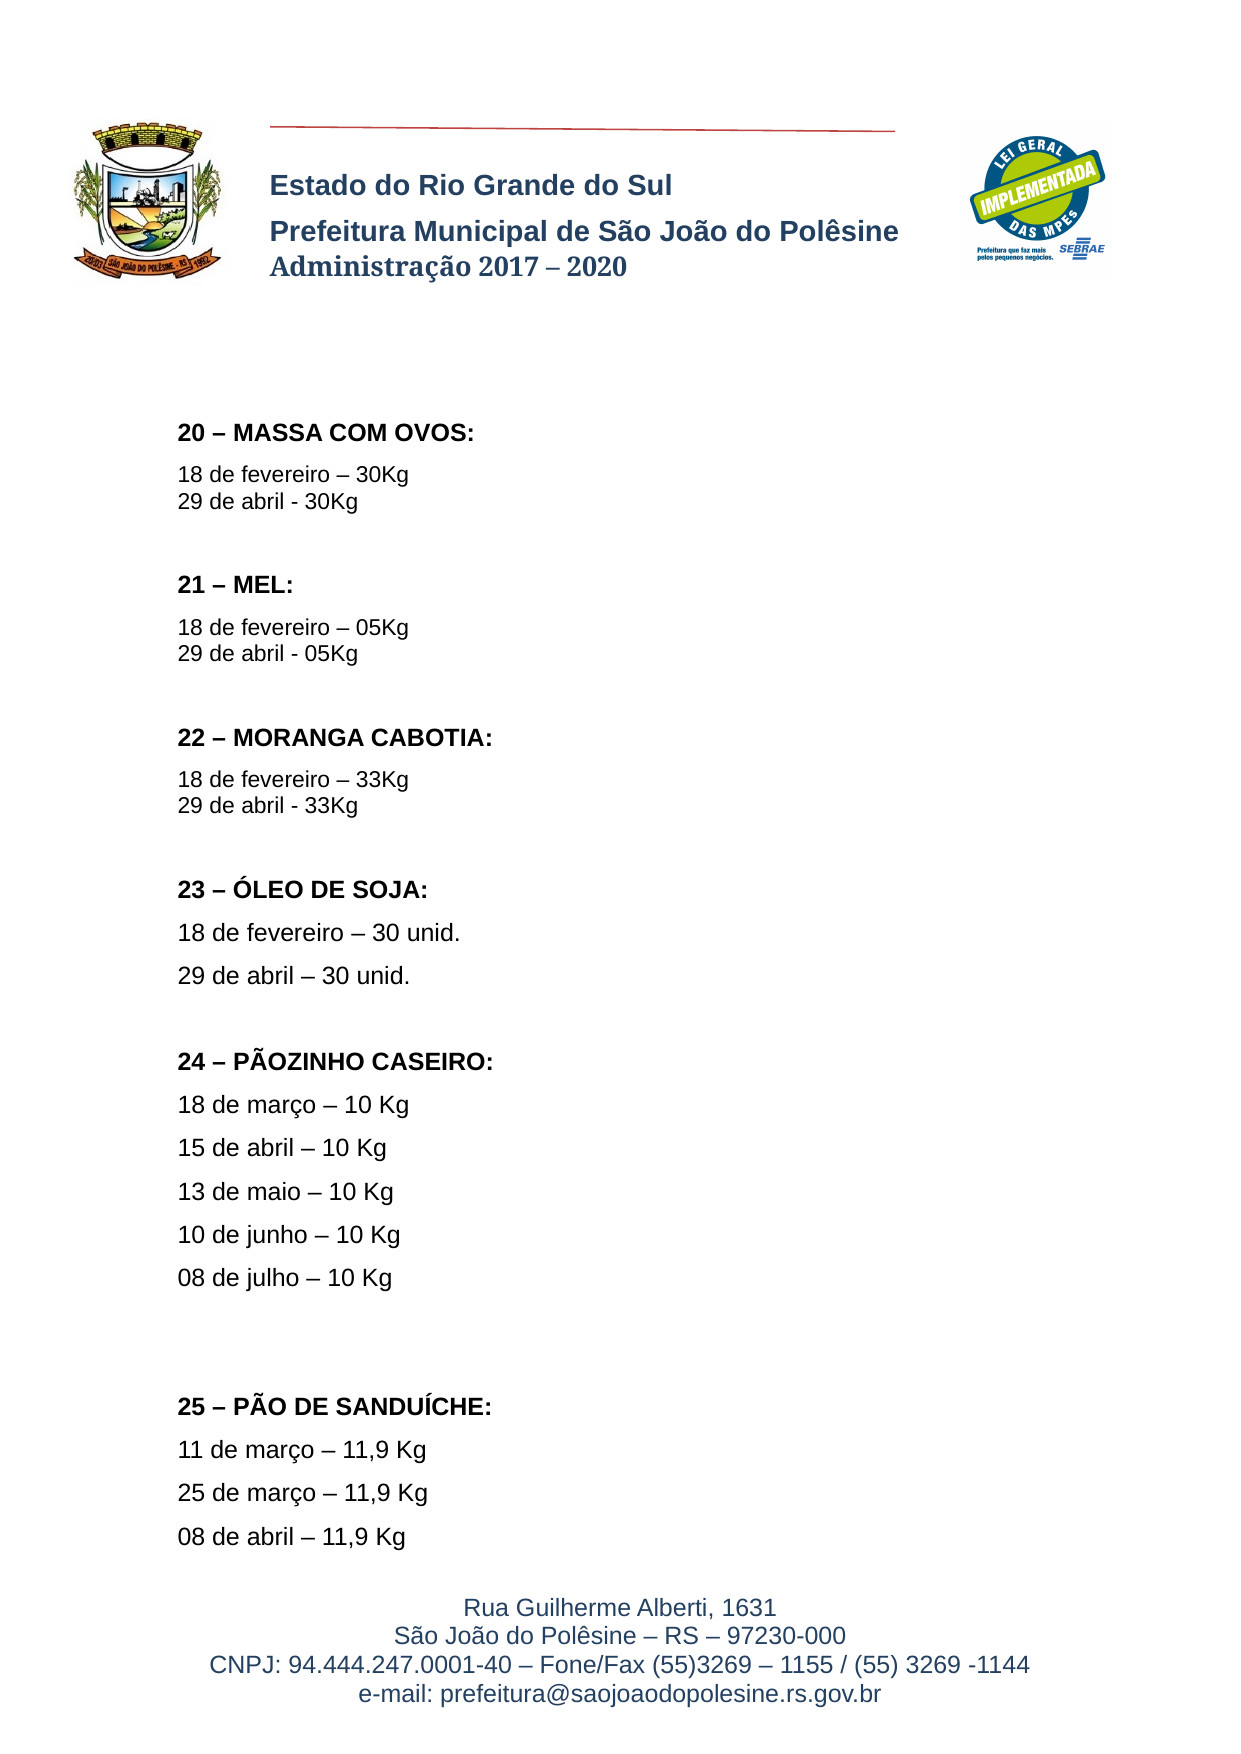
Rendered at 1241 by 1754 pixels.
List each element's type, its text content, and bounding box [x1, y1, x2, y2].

text 22 – MORANGA CABOTIA: [177, 722, 1063, 751]
picture [958, 119, 1117, 278]
text 21 – MEL: [177, 570, 1063, 599]
text 24 – PÃOZINHO CASEIRO: [177, 1047, 1063, 1076]
picture [62, 119, 239, 284]
text 08 de abril – 11,9 Kg [177, 1521, 1063, 1550]
text 11 de março – 11,9 Kg [177, 1435, 1063, 1464]
text 18 de fevereiro – 30Kg [177, 461, 1063, 488]
text 18 de fevereiro – 05Kg [177, 613, 1063, 640]
text 18 de fevereiro – 30 unid. [177, 918, 1063, 946]
text 25 de março – 11,9 Kg [177, 1478, 1063, 1507]
text 29 de abril - 33Kg [177, 792, 1063, 818]
text 08 de julho – 10 Kg [177, 1263, 1063, 1291]
text 18 de março – 10 Kg [177, 1090, 1063, 1119]
text 13 de maio – 10 Kg [177, 1176, 1063, 1205]
text 29 de abril – 30 unid. [177, 961, 1063, 989]
text 29 de abril - 30Kg [177, 488, 1063, 514]
text 10 de junho – 10 Kg [177, 1219, 1063, 1248]
text 23 – ÓLEO DE SOJA: [177, 874, 1063, 903]
text 25 – PÃO DE SANDUÍCHE: [177, 1392, 1063, 1421]
text 20 – MASSA COM OVOS: [177, 418, 1063, 447]
text 29 de abril - 05Kg [177, 640, 1063, 666]
text 15 de abril – 10 Kg [177, 1133, 1063, 1162]
text 18 de fevereiro – 33Kg [177, 766, 1063, 792]
